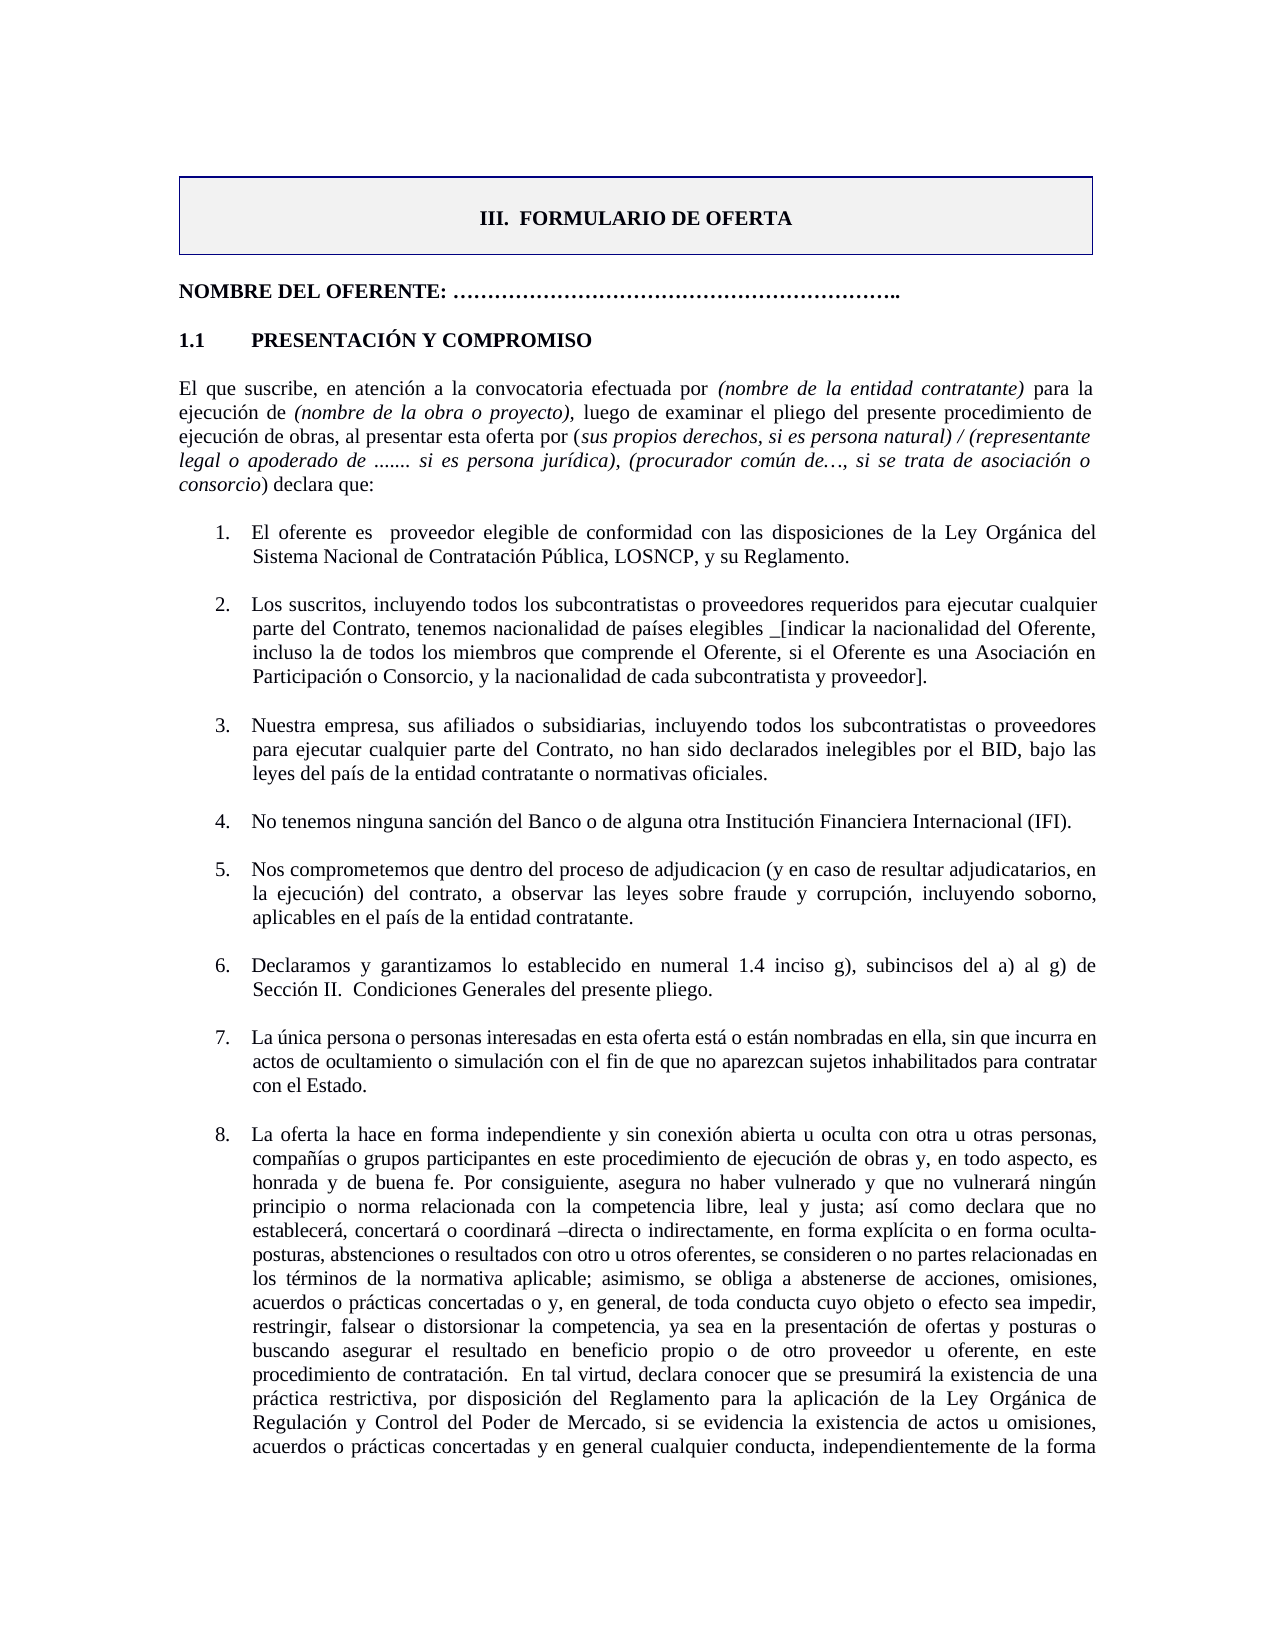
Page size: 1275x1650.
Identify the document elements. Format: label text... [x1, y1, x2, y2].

list Declaramos y garantizamos lo establecido en numeral 1.4 inciso g), subincisos del a) al g) de Sección II. Condiciones Generales del presente pliego. [215, 953, 1098, 1001]
list No tenemos ninguna sanción del Banco o de alguna otra Institución Financiera Internacional (IFI). [215, 809, 1098, 833]
list La oferta la hace en forma independiente y sin conexión abierta u oculta con otra u otras personas, compañías o grupos participantes en este procedimiento de ejecución de obras y, en todo aspecto, es honrada y de buena fe. Por consiguiente, asegura no haber vulnerado y que no vulnerará ningún principio o norma relacionada con la competencia libre, leal y justa; así como declara que no establecerá, concertará o coordinará –directa o indirectamente, en forma explícita o en forma oculta- posturas, abstenciones o resultados con otro u otros oferentes, se consideren o no partes relacionadas en los términos de la normativa aplicable; asimismo, se obliga a abstenerse de acciones, omisiones, acuerdos o prácticas concertadas o y, en general, de toda conducta cuyo objeto o efecto sea impedir, restringir, falsear o distorsionar la competencia, ya sea en la presentación de ofertas y posturas o buscando asegurar el resultado en beneficio propio o de otro proveedor u oferente, en este procedimiento de contratación. En tal virtud, declara conocer que se presumirá la existencia de una práctica restrictiva, por disposición del Reglamento para la aplicación de la Ley Orgánica de Regulación y Control del Poder de Mercado, si se evidencia la existencia de actos u omisiones, acuerdos o prácticas concertadas y en general cualquier conducta, independientemente de la forma [215, 1122, 1098, 1458]
text 1.1 PRESENTACIÓN Y COMPROMISO [179, 327, 1093, 352]
list Nos comprometemos que dentro del proceso de adjudicacion (y en caso de resultar adjudicatarios, en la ejecución) del contrato, a observar las leyes sobre fraude y corrupción, incluyendo soborno, aplicables en el país de la entidad contratante. [215, 857, 1098, 929]
text El que suscribe, en atención a la convocatoria efectuada por (nombre de la entidad contratante) para la ejecución de (nombre de la obra o proyecto), luego de examinar el pliego del presente procedimiento de ejecución de obras, al presentar esta oferta por (sus propios derechos, si es persona natural) / (representante legal o apoderado de ....... si es persona jurídica), (procurador común de…, si se trata de asociación o consorcio) declara que: [179, 376, 1093, 496]
list El oferente es proveedor elegible de conformidad con las disposiciones de la Ley Orgánica del Sistema Nacional de Contratación Pública, LOSNCP, y su Reglamento. [215, 520, 1098, 568]
text NOMBRE DEL OFERENTE: ……………………………………………………….. [179, 279, 1093, 303]
list Los suscritos, incluyendo todos los subcontratistas o proveedores requeridos para ejecutar cualquier parte del Contrato, tenemos nacionalidad de países elegibles _[indicar la nacionalidad del Oferente, incluso la de todos los miembros que comprende el Oferente, si el Oferente es una Asociación en Participación o Consorcio, y la nacionalidad de cada subcontratista y proveedor]. [215, 592, 1098, 688]
list Nuestra empresa, sus afiliados o subsidiarias, incluyendo todos los subcontratistas o proveedores para ejecutar cualquier parte del Contrato, no han sido declarados inelegibles por el BID, bajo las leyes del país de la entidad contratante o normativas oficiales. [215, 712, 1098, 785]
list La única persona o personas interesadas en esta oferta está o están nombradas en ella, sin que incurra en actos de ocultamiento o simulación con el fin de que no aparezcan sujetos inhabilitados para contratar con el Estado. [215, 1025, 1098, 1097]
text III. FORMULARIO DE OFERTA [180, 205, 1092, 229]
